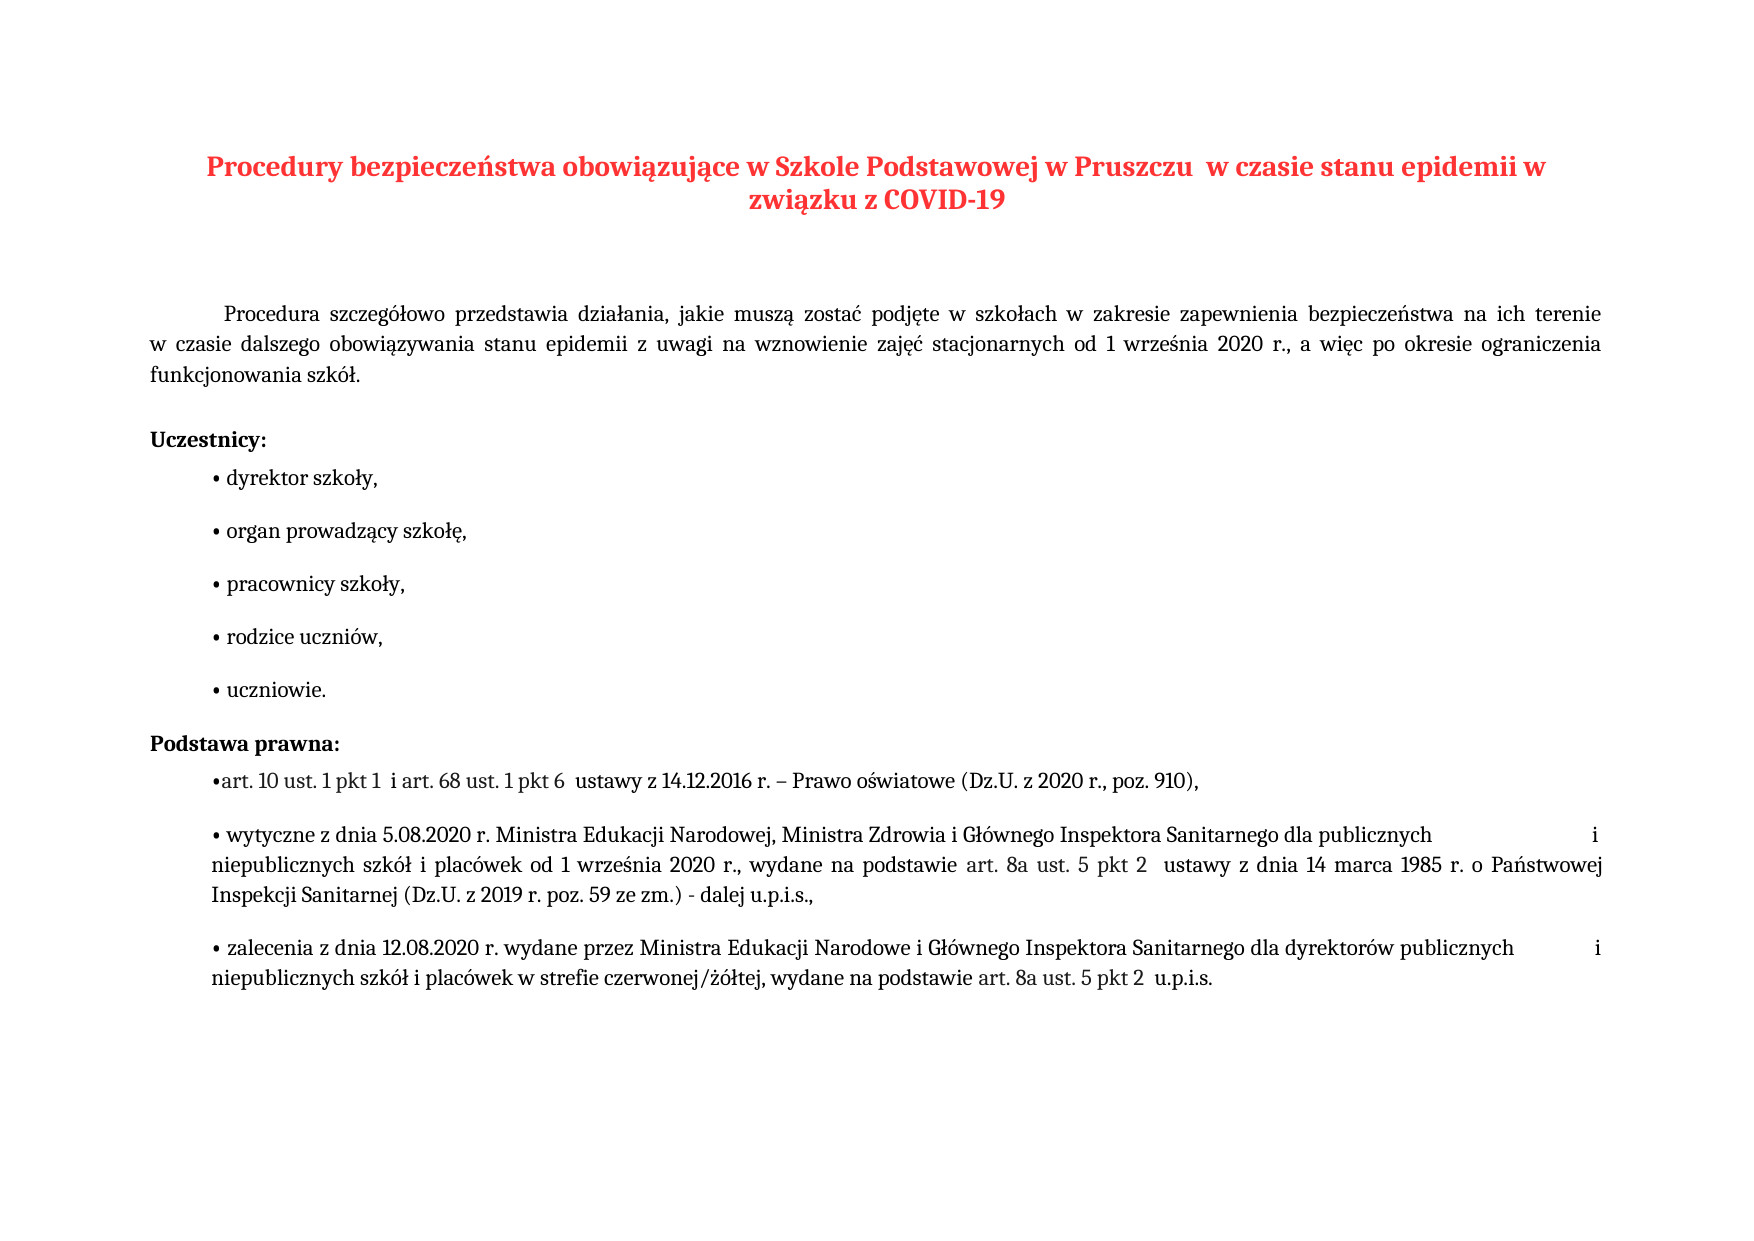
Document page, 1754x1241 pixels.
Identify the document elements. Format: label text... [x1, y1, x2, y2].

text • rodzice uczniów, [211, 624, 1604, 651]
title Procedury bezpieczeństwa obowiązujące w Szkole Podstawowej w Pruszczu w czasie stanu epidemii w związku z COVID-19 [150, 150, 1604, 217]
text Uczestnicy: [150, 427, 1604, 453]
text • dyrektor szkoły, [211, 465, 1604, 491]
text • uczniowie. [211, 677, 1604, 704]
text • organ prowadzący szkołę, [211, 518, 1604, 544]
text Procedura szczegółowo przedstawia działania, jakie muszą zostać podjęte w szkołach w zakresie zapewnienia bezpieczeństwa na ich terenie w czasie dalszego obowiązywania stanu epidemii z uwagi na wznowienie zajęć stacjonarnych od 1 września 2020 r., a więc po okresie ograniczenia funkcjonowania szkół. [150, 301, 1604, 388]
text • pracownicy szkoły, [211, 571, 1604, 597]
text • wytyczne z dnia 5.08.2020 r. Ministra Edukacji Narodowej, Ministra Zdrowia i Głównego Inspektora Sanitarnego dla publicznych i niepublicznych szkół i placówek od 1 września 2020 r., wydane na podstawie art. 8a ust. 5 pkt 2 ustawy z dnia 14 marca 1985 r. o Państwowej Inspekcji Sanitarnej (Dz.U. z 2019 r. poz. 59 ze zm.) - dalej u.p.i.s., [211, 821, 1604, 908]
text Podstawa prawna: [150, 730, 1604, 757]
text •art. 10 ust. 1 pkt 1 i art. 68 ust. 1 pkt 6 ustawy z 14.12.2016 r. – Prawo oświatowe (Dz.U. z 2020 r., poz. 910), [211, 768, 1604, 794]
text • zalecenia z dnia 12.08.2020 r. wydane przez Ministra Edukacji Narodowe i Głównego Inspektora Sanitarnego dla dyrektorów publicznych i niepublicznych szkół i placówek w strefie czerwonej/żółtej, wydane na podstawie art. 8a ust. 5 pkt 2 u.p.i.s. [211, 935, 1604, 991]
